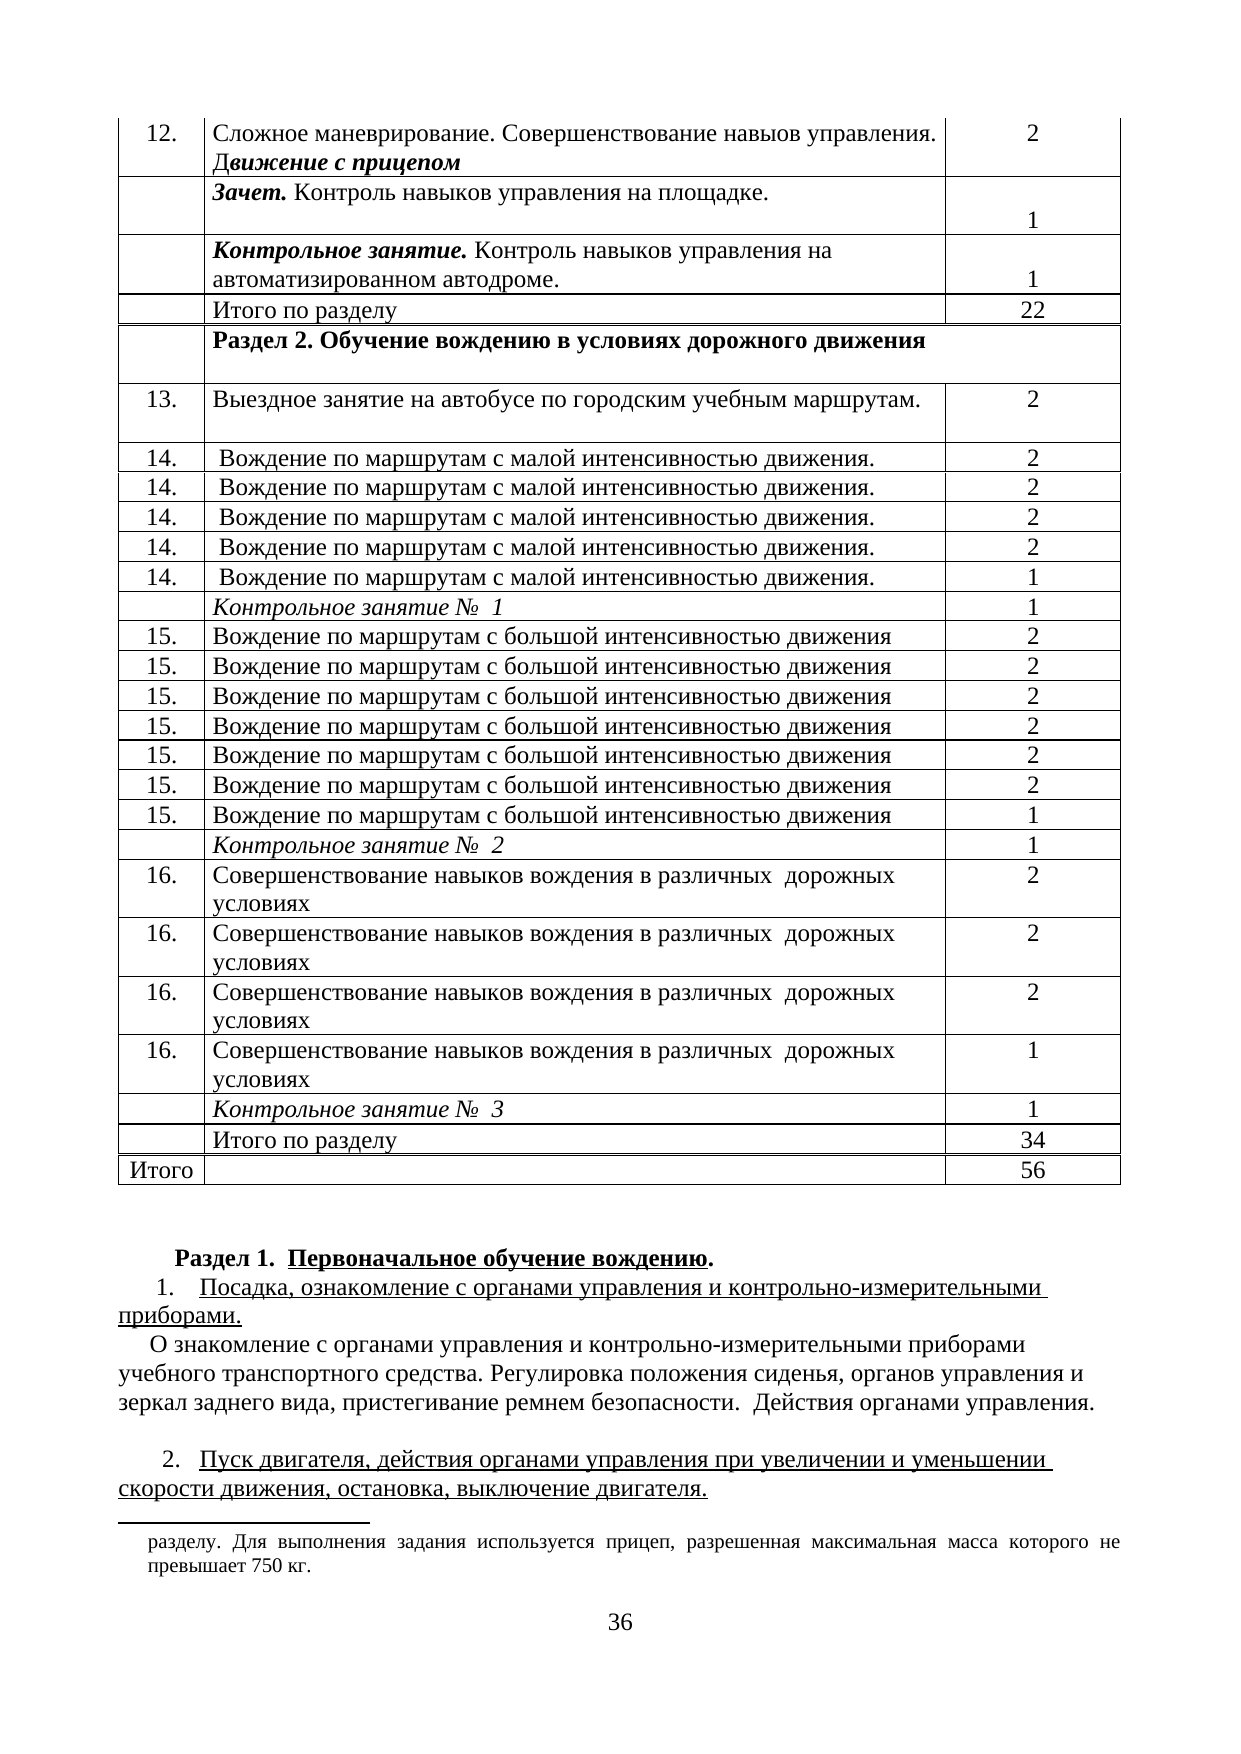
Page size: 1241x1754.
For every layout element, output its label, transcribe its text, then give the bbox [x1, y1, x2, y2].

table_cell 2 [946, 651, 1120, 680]
table_cell Итого по разделу [205, 295, 945, 323]
table_cell 1 [946, 1094, 1120, 1123]
table_cell 15. [119, 770, 204, 799]
table_cell Вождение по маршрутам с большой интенсивностью движения [205, 800, 945, 829]
table_cell 2 [946, 502, 1120, 531]
table_cell [119, 177, 204, 234]
table_cell [205, 1156, 945, 1184]
text Раздел 1. Первоначальное обучение вождению. [118, 1243, 1122, 1272]
table_cell Сложное маневрирование. Совершенствование навыов управления. Движение с прицепом [205, 118, 945, 176]
table_cell 16. [119, 918, 204, 976]
table_cell [119, 830, 204, 859]
table_cell [119, 295, 204, 323]
table_cell Совершенствование навыков вождения в различных дорожных условиях [205, 977, 945, 1034]
table_cell Вождение по маршрутам с малой интенсивностью движения. [205, 532, 945, 561]
table_cell 15. [119, 741, 204, 769]
table_cell Совершенствование навыков вождения в различных дорожных условиях [205, 918, 945, 976]
table_cell Итого [119, 1156, 204, 1184]
table_cell 56 [946, 1156, 1120, 1184]
table_cell Вождение по маршрутам с малой интенсивностью движения. [205, 443, 945, 471]
table_cell 14. [119, 473, 204, 501]
table_cell 15. [119, 621, 204, 650]
table_cell [119, 592, 204, 620]
table_cell Вождение по маршрутам с малой интенсивностью движения. [205, 502, 945, 531]
table_cell 2 [946, 741, 1120, 769]
table_cell 14. [119, 532, 204, 561]
table_cell 13. [119, 384, 204, 442]
table_cell 12. [119, 118, 204, 176]
table_cell 2 [946, 681, 1120, 710]
table_cell 2 [946, 473, 1120, 501]
table_cell 14. [119, 562, 204, 591]
table_cell 2 [946, 532, 1120, 561]
table_cell 1 [946, 177, 1120, 234]
table_cell Контрольное занятие № 2 [205, 830, 945, 859]
table_cell Совершенствование навыков вождения в различных дорожных условиях [205, 860, 945, 917]
table_cell 22 [946, 295, 1120, 323]
table_cell 1 [946, 1035, 1120, 1093]
table_cell Контрольное занятие № 3 [205, 1094, 945, 1123]
table_cell 1 [946, 235, 1120, 293]
table_cell [119, 326, 204, 383]
table_cell 1 [946, 562, 1120, 591]
table_cell 15. [119, 681, 204, 710]
table_cell Вождение по маршрутам с большой интенсивностью движения [205, 741, 945, 769]
table_cell Контрольное занятие № 1 [205, 592, 945, 620]
table_cell 2 [946, 443, 1120, 471]
table_cell [119, 235, 204, 293]
table_cell 1 [946, 592, 1120, 620]
table_cell 16. [119, 860, 204, 917]
table_cell Выездное занятие на автобусе по городским учебным маршрутам. [205, 384, 945, 442]
table_cell 2 [946, 918, 1120, 976]
table_cell 1 [946, 800, 1120, 829]
list О знакомление с органами управления и контрольно-измерительными приборами учебного транспортного средства. Регулировка положения сиденья, органов управления и зеркал заднего вида, пристегивание ремнем безопасности. Действия органами управления. [118, 1329, 1122, 1415]
table_cell 2 [946, 384, 1120, 442]
table_cell 2 [946, 621, 1120, 650]
table_cell Вождение по маршрутам с большой интенсивностью движения [205, 651, 945, 680]
table_cell Раздел 2. Обучение вождению в условиях дорожного движения [205, 326, 1120, 383]
table_cell 2 [946, 118, 1120, 176]
table_cell 14. [119, 502, 204, 531]
table_cell Вождение по маршрутам с малой интенсивностью движения. [205, 562, 945, 591]
table_cell 15. [119, 711, 204, 739]
list 2. Пуск двигателя, действия органами управления при увеличении и уменьшении скорости движения, остановка, выключение двигателя. [118, 1444, 1122, 1502]
table_cell 2 [946, 860, 1120, 917]
table_cell 2 [946, 711, 1120, 739]
table_cell Вождение по маршрутам с большой интенсивностью движения [205, 770, 945, 799]
table_cell Зачет. Контроль навыков управления на площадке. [205, 177, 945, 234]
list 1. Посадка, ознакомление с органами управления и контрольно-измерительными приборами. [118, 1272, 1122, 1329]
table_cell Итого по разделу [205, 1125, 945, 1153]
table_cell 14. [119, 443, 204, 471]
table_cell Вождение по маршрутам с большой интенсивностью движения [205, 621, 945, 650]
table_cell Контрольное занятие. Контроль навыков управления на автоматизированном автодроме. [205, 235, 945, 293]
table_cell 15. [119, 800, 204, 829]
table_cell [119, 1125, 204, 1153]
table_cell Вождение по маршрутам с большой интенсивностью движения [205, 681, 945, 710]
table_cell Совершенствование навыков вождения в различных дорожных условиях [205, 1035, 945, 1093]
table_cell 2 [946, 977, 1120, 1034]
table_cell Вождение по маршрутам с большой интенсивностью движения [205, 711, 945, 739]
table_cell 15. [119, 651, 204, 680]
table_cell 1 [946, 830, 1120, 859]
table_cell Вождение по маршрутам с малой интенсивностью движения. [205, 473, 945, 501]
table_cell 16. [119, 977, 204, 1034]
table_cell 34 [946, 1125, 1120, 1153]
table_cell 2 [946, 770, 1120, 799]
table_cell [119, 1094, 204, 1123]
table_cell 16. [119, 1035, 204, 1093]
